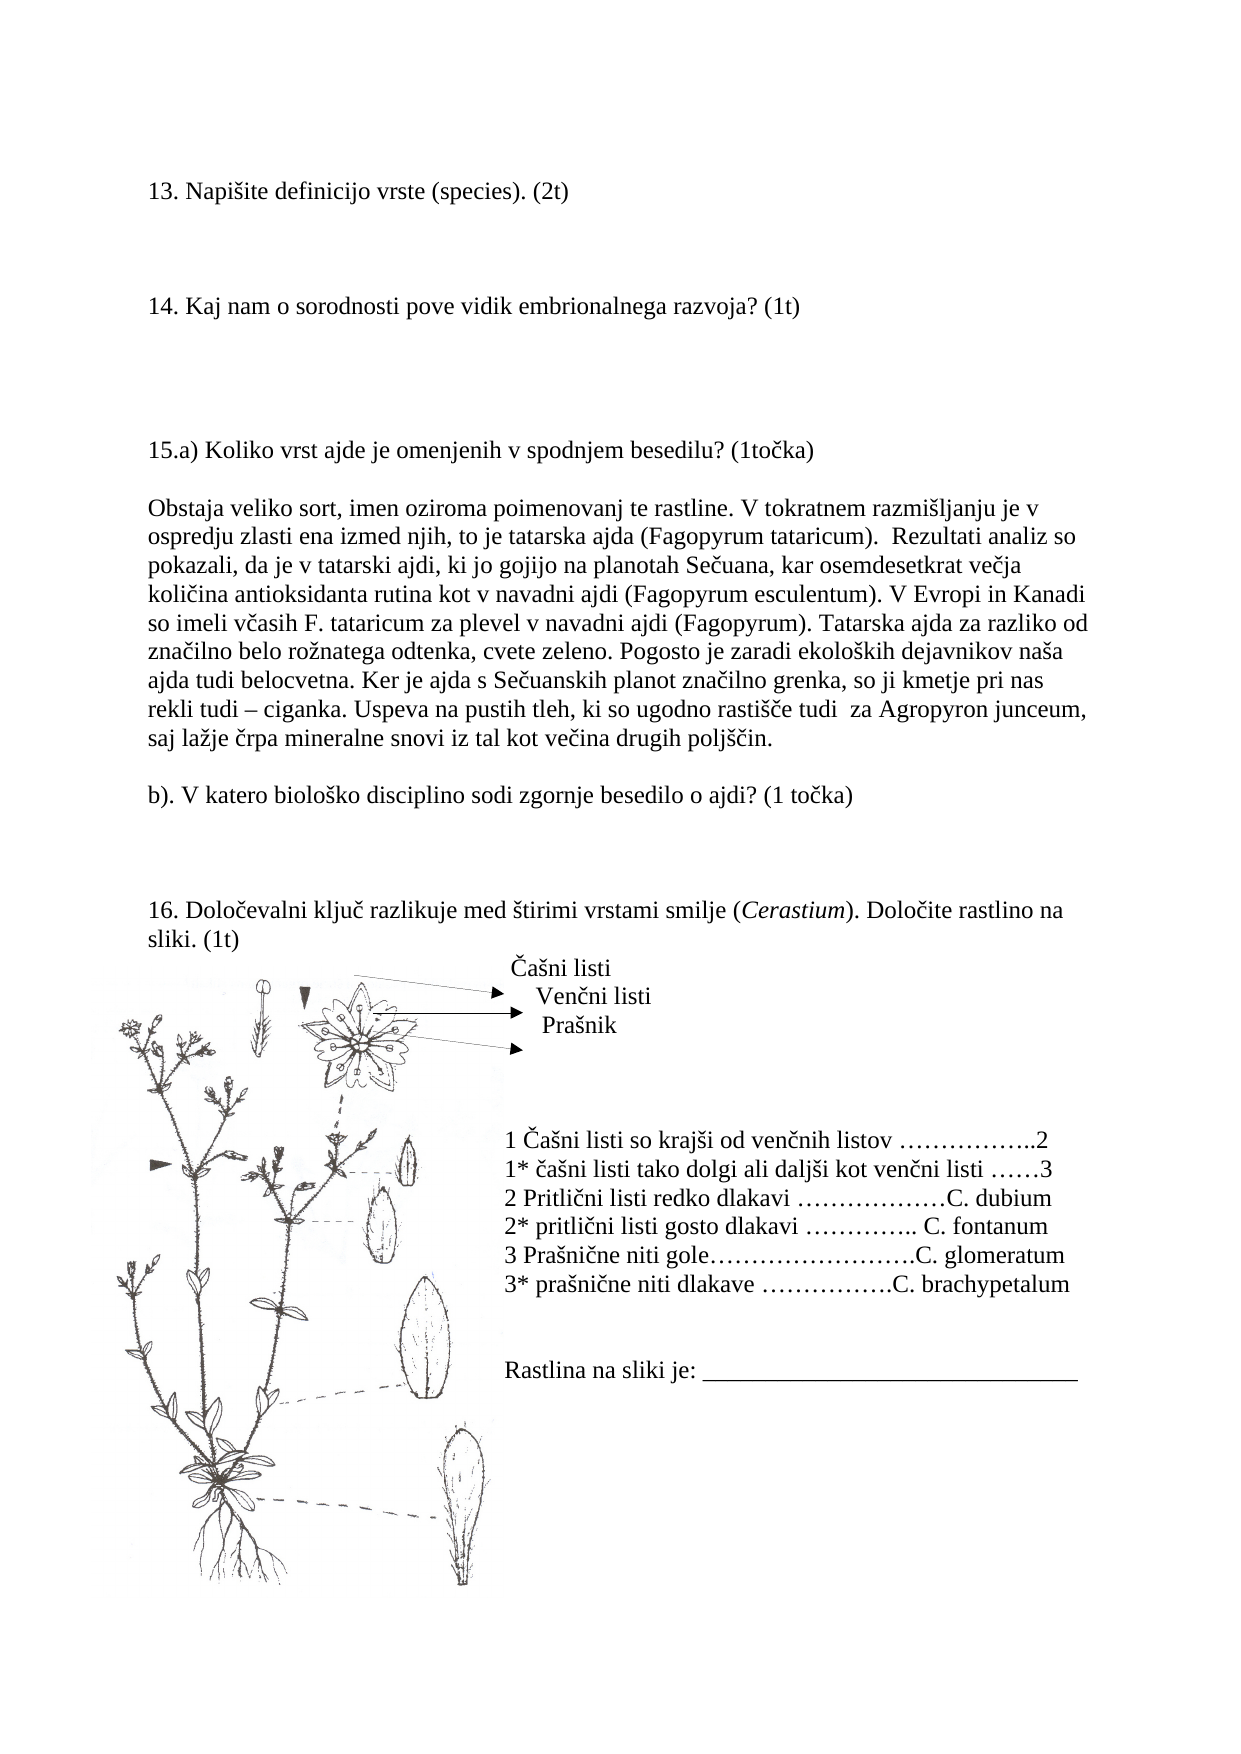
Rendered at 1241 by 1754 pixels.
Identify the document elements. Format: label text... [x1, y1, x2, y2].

text b). V katero biološko disciplino sodi zgornje besedilo o ajdi? (1 točka) [148, 780, 1093, 809]
text 1 Čašni listi so krajši od venčnih listov ……………..2 [148, 1125, 1093, 1154]
text Venčni listi [148, 981, 1093, 1010]
text 14. Kaj nam o sorodnosti pove vidik embrionalnega razvoja? (1t) [148, 291, 1093, 320]
text Čašni listi [148, 953, 1093, 981]
text 3 Prašnične niti gole…………………….C. glomeratum [148, 1240, 1093, 1269]
text 2 Pritlični listi redko dlakavi ………………C. dubium [148, 1183, 1093, 1211]
text Obstaja veliko sort, imen oziroma poimenovanj te rastline. V tokratnem razmišljanju je v ospredju zlasti ena izmed njih, to je tatarska ajda (Fagopyrum tataricum). Rezultati analiz so pokazali, da je v tatarski ajdi, ki jo gojijo na planotah Sečuana, kar osemdesetkrat večja količina antioksidanta rutina kot v navadni ajdi (Fagopyrum esculentum). V Evropi in Kanadi so imeli včasih F. tataricum za plevel v navadni ajdi (Fagopyrum). Tatarska ajda za razliko od značilno belo rožnatega odtenka, cvete zeleno. Pogosto je zaradi ekoloških dejavnikov naša ajda tudi belocvetna. Ker je ajda s Sečuanskih planot značilno grenka, so ji kmetje pri nas rekli tudi – ciganka. Uspeva na pustih tleh, ki so ugodno rastišče tudi za Agropyron junceum, saj lažje črpa mineralne snovi iz tal kot večina drugih poljščin. [148, 493, 1093, 751]
text 2* pritlični listi gosto dlakavi ………….. C. fontanum [148, 1211, 1093, 1240]
text 3* prašnične niti dlakave …………….C. brachypetalum [148, 1269, 1093, 1298]
text 16. Določevalni ključ razlikuje med štirimi vrstami smilje (Cerastium). Določite rastlino na sliki. (1t) [148, 895, 1093, 953]
text Rastlina na sliki je: ______________________________ [148, 1355, 1093, 1384]
picture [442, 1039, 504, 1047]
picture [91, 966, 504, 1598]
text 1* čašni listi tako dolgi ali daljši kot venčni listi ……3 [148, 1154, 1093, 1183]
text Prašnik [148, 1010, 1093, 1039]
text 15.a) Koliko vrst ajde je omenjenih v spodnjem besedilu? (1točka) [148, 435, 1093, 464]
text 13. Napišite definicijo vrste (species). (2t) [148, 176, 1093, 205]
